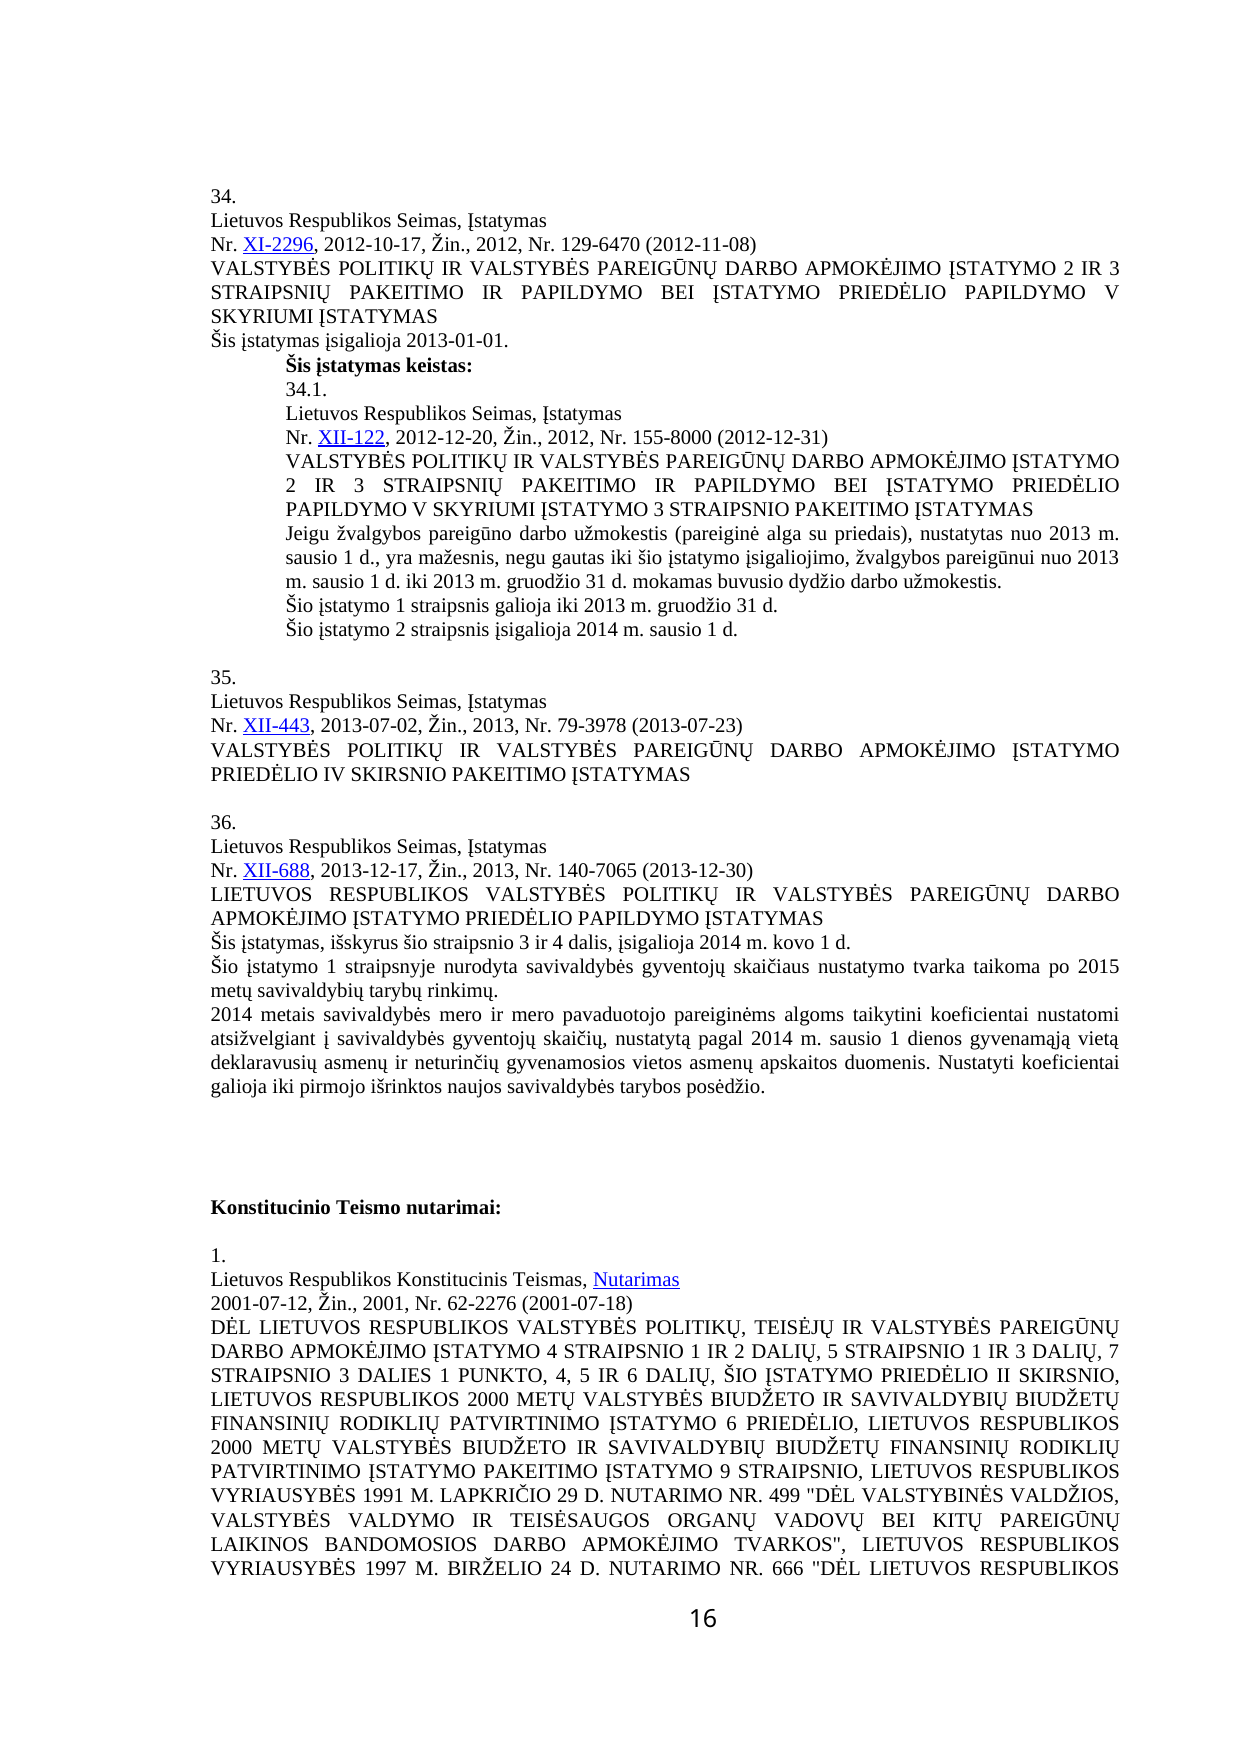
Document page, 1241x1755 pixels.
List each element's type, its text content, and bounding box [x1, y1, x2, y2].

text LIETUVOS RESPUBLIKOS VALSTYBĖS POLITIKŲ IR VALSTYBĖS PAREIGŪNŲ DARBO APMOKĖJIMO ĮSTATYMO PRIEDĖLIO PAPILDYMO ĮSTATYMAS [210, 882, 1120, 930]
text 1. [210, 1243, 1120, 1267]
text VALSTYBĖS POLITIKŲ IR VALSTYBĖS PAREIGŪNŲ DARBO APMOKĖJIMO ĮSTATYMO PRIEDĖLIO IV SKIRSNIO PAKEITIMO ĮSTATYMAS [210, 737, 1120, 786]
text Nr. XII-443, 2013-07-02, Žin., 2013, Nr. 79-3978 (2013-07-23) [210, 713, 1120, 737]
text Šio įstatymo 1 straipsnis galioja iki 2013 m. gruodžio 31 d. [210, 593, 1120, 617]
text Lietuvos Respublikos Seimas, Įstatymas [210, 689, 1120, 713]
text DĖL LIETUVOS RESPUBLIKOS VALSTYBĖS POLITIKŲ, TEISĖJŲ IR VALSTYBĖS PAREIGŪNŲ DARBO APMOKĖJIMO ĮSTATYMO 4 STRAIPSNIO 1 IR 2 DALIŲ, 5 STRAIPSNIO 1 IR 3 DALIŲ, 7 STRAIPSNIO 3 DALIES 1 PUNKTO, 4, 5 IR 6 DALIŲ, ŠIO ĮSTATYMO PRIEDĖLIO II SKIRSNIO, LIETUVOS RESPUBLIKOS 2000 METŲ VALSTYBĖS BIUDŽETO IR SAVIVALDYBIŲ BIUDŽETŲ FINANSINIŲ RODIKLIŲ PATVIRTINIMO ĮSTATYMO 6 PRIEDĖLIO, LIETUVOS RESPUBLIKOS 2000 METŲ VALSTYBĖS BIUDŽETO IR SAVIVALDYBIŲ BIUDŽETŲ FINANSINIŲ RODIKLIŲ PATVIRTINIMO ĮSTATYMO PAKEITIMO ĮSTATYMO 9 STRAIPSNIO, LIETUVOS RESPUBLIKOS VYRIAUSYBĖS 1991 M. LAPKRIČIO 29 D. NUTARIMO NR. 499 "DĖL VALSTYBINĖS VALDŽIOS, VALSTYBĖS VALDYMO IR TEISĖSAUGOS ORGANŲ VADOVŲ BEI KITŲ PAREIGŪNŲ LAIKINOS BANDOMOSIOS DARBO APMOKĖJIMO TVARKOS", LIETUVOS RESPUBLIKOS VYRIAUSYBĖS 1997 M. BIRŽELIO 24 D. NUTARIMO NR. 666 "DĖL LIETUVOS RESPUBLIKOS [210, 1315, 1120, 1580]
text 36. [210, 810, 1120, 834]
text Lietuvos Respublikos Seimas, Įstatymas [210, 208, 1120, 232]
text Šis įstatymas, išskyrus šio straipsnio 3 ir 4 dalis, įsigalioja 2014 m. kovo 1 d. [210, 930, 1120, 954]
text VALSTYBĖS POLITIKŲ IR VALSTYBĖS PAREIGŪNŲ DARBO APMOKĖJIMO ĮSTATYMO 2 IR 3 STRAIPSNIŲ PAKEITIMO IR PAPILDYMO BEI ĮSTATYMO PRIEDĖLIO PAPILDYMO V SKYRIUMI ĮSTATYMO 3 STRAIPSNIO PAKEITIMO ĮSTATYMAS [285, 449, 1120, 521]
text 34. [210, 184, 1120, 208]
text Šio įstatymo 1 straipsnyje nurodyta savivaldybės gyventojų skaičiaus nustatymo tvarka taikoma po 2015 metų savivaldybių tarybų rinkimų. [210, 954, 1120, 1002]
text Jeigu žvalgybos pareigūno darbo užmokestis (pareiginė alga su priedais), nustatytas nuo 2013 m. sausio 1 d., yra mažesnis, negu gautas iki šio įstatymo įsigaliojimo, žvalgybos pareigūnui nuo 2013 m. sausio 1 d. iki 2013 m. gruodžio 31 d. mokamas buvusio dydžio darbo užmokestis. [285, 521, 1120, 593]
text 2014 metais savivaldybės mero ir mero pavaduotojo pareiginėms algoms taikytini koeficientai nustatomi atsižvelgiant į savivaldybės gyventojų skaičių, nustatytą pagal 2014 m. sausio 1 dienos gyvenamąją vietą deklaravusių asmenų ir neturinčių gyvenamosios vietos asmenų apskaitos duomenis. Nustatyti koeficientai galioja iki pirmojo išrinktos naujos savivaldybės tarybos posėdžio. [210, 1002, 1120, 1098]
text Nr. XII-688, 2013-12-17, Žin., 2013, Nr. 140-7065 (2013-12-30) [210, 858, 1120, 882]
text 35. [210, 665, 1120, 689]
text Šis įstatymas keistas: [210, 352, 1120, 377]
text Šio įstatymo 2 straipsnis įsigalioja 2014 m. sausio 1 d. [210, 617, 1120, 641]
text Lietuvos Respublikos Seimas, Įstatymas [210, 834, 1120, 858]
text Šis įstatymas įsigalioja 2013-01-01. [210, 328, 1120, 352]
text 34.1. [210, 377, 1120, 401]
text Konstitucinio Teismo nutarimai: [210, 1195, 1120, 1219]
text Lietuvos Respublikos Seimas, Įstatymas [210, 401, 1120, 425]
text Nr. XI-2296, 2012-10-17, Žin., 2012, Nr. 129-6470 (2012-11-08) [210, 232, 1120, 256]
text VALSTYBĖS POLITIKŲ IR VALSTYBĖS PAREIGŪNŲ DARBO APMOKĖJIMO ĮSTATYMO 2 IR 3 STRAIPSNIŲ PAKEITIMO IR PAPILDYMO BEI ĮSTATYMO PRIEDĖLIO PAPILDYMO V SKYRIUMI ĮSTATYMAS [210, 256, 1120, 328]
text 2001-07-12, Žin., 2001, Nr. 62-2276 (2001-07-18) [210, 1291, 1120, 1315]
text Lietuvos Respublikos Konstitucinis Teismas, Nutarimas [210, 1267, 1120, 1291]
text Nr. XII-122, 2012-12-20, Žin., 2012, Nr. 155-8000 (2012-12-31) [210, 425, 1120, 449]
